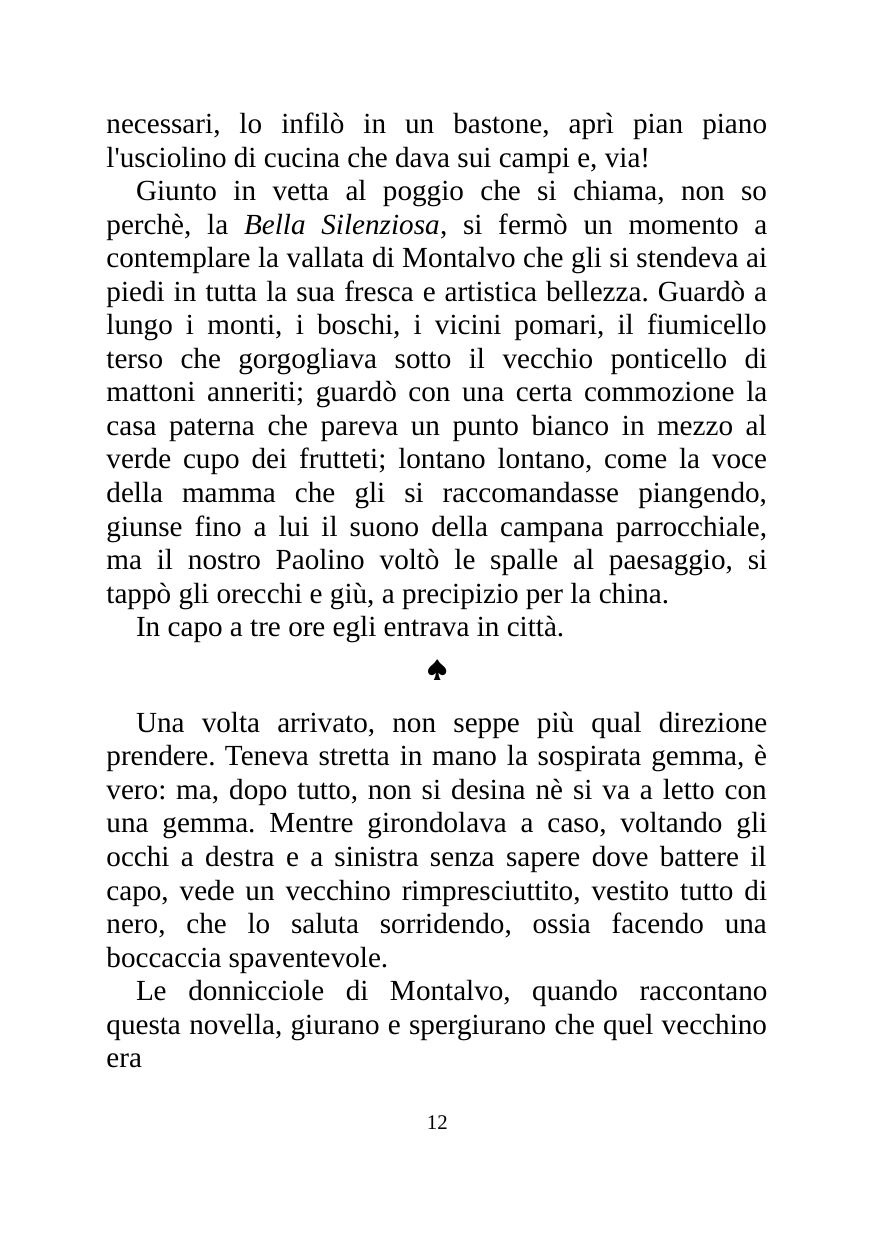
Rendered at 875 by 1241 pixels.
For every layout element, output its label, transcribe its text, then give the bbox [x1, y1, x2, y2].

text In capo a tre ore egli entrava in città. [106, 609, 768, 643]
text Giunto in vetta al poggio che si chiama, non so perchè, la Bella Silenziosa, si fermò un momento a contemplare la vallata di Montalvo che gli si stendeva ai piedi in tutta la sua fresca e artistica bellezza. Guardò a lungo i monti, i boschi, i vicini pomari, il fiumicello terso che gorgogliava sotto il vecchio ponticello di mattoni anneriti; guardò con una certa commozione la casa paterna che pareva un punto bianco in mezzo al verde cupo dei frutteti; lontano lontano, come la voce della mamma che gli si raccomandasse piangendo, giunse fino a lui il suono della campana parrocchiale, ma il nostro Paolino voltò le spalle al paesaggio, si tappò gli orecchi e giù, a precipizio per la china. [106, 173, 768, 609]
text necessari, lo infilò in un bastone, aprì pian piano l'usciolino di cucina che dava sui campi e, via! [106, 106, 768, 173]
text Una volta arrivato, non seppe più qual direzione prendere. Teneva stretta in mano la sospirata gemma, è vero: ma, dopo tutto, non si desina nè si va a letto con una gemma. Mentre girondolava a caso, voltando gli occhi a destra e a sinistra senza sapere dove battere il capo, vede un vecchino rimpresciuttito, vestito tutto di nero, che lo saluta sorridendo, ossia facendo una boccaccia spaventevole. [106, 705, 768, 973]
text Le donnicciole di Montalvo, quando raccontano questa novella, giurano e spergiurano che quel vecchino era [106, 973, 768, 1074]
text  [106, 661, 768, 687]
